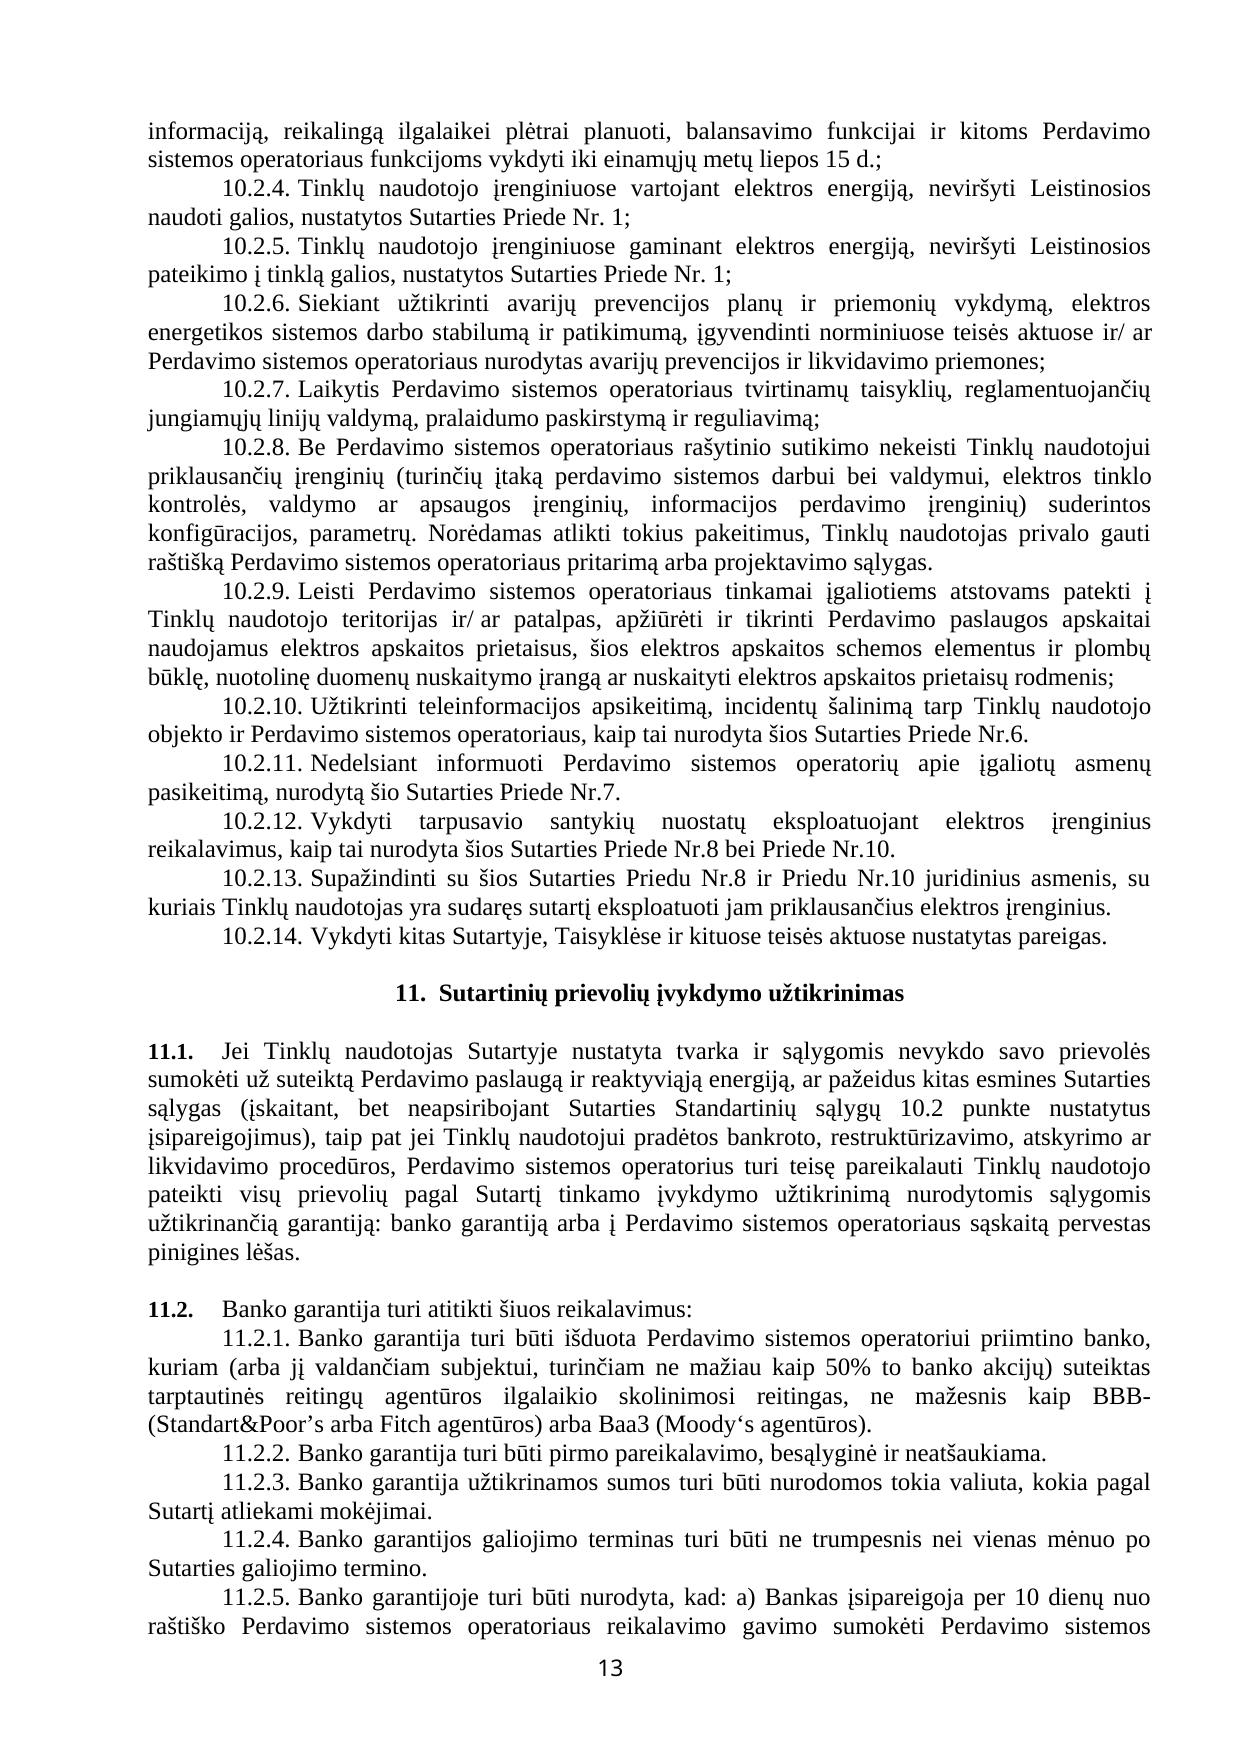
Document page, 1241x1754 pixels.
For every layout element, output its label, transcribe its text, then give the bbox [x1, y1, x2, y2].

text 11. Sutartinių prievolių įvykdymo užtikrinimas [148, 978, 1152, 1007]
text 11.2.2. Banko garantija turi būti pirmo pareikalavimo, besąlyginė ir neatšaukiama. [148, 1438, 1152, 1467]
text 10.2.11. Nedelsiant informuoti Perdavimo sistemos operatorių apie įgaliotų asmenų pasikeitimą, nurodytą šio Sutarties Priede Nr.7. [148, 748, 1152, 806]
text informaciją, reikalingą ilgalaikei plėtrai planuoti, balansavimo funkcijai ir kitoms Perdavimo sistemos operatoriaus funkcijoms vykdyti iki einamųjų metų liepos 15 d.; [148, 116, 1152, 173]
text 10.2.7. Laikytis Perdavimo sistemos operatoriaus tvirtinamų taisyklių, reglamentuojančių jungiamųjų linijų valdymą, pralaidumo paskirstymą ir reguliavimą; [148, 374, 1152, 432]
text 11.2.5. Banko garantijoje turi būti nurodyta, kad: a) Bankas įsipareigoja per 10 dienų nuo raštiško Perdavimo sistemos operatoriaus reikalavimo gavimo sumokėti Perdavimo sistemos [148, 1582, 1152, 1639]
text 11.1. Jei Tinklų naudotojas Sutartyje nustatyta tvarka ir sąlygomis nevykdo savo prievolės sumokėti už suteiktą Perdavimo paslaugą ir reaktyviąją energiją, ar pažeidus kitas esmines Sutarties sąlygas (įskaitant, bet neapsiribojant Sutarties Standartinių sąlygų 10.2 punkte nustatytus įsipareigojimus), taip pat jei Tinklų naudotojui pradėtos bankroto, restruktūrizavimo, atskyrimo ar likvidavimo procedūros, Perdavimo sistemos operatorius turi teisę pareikalauti Tinklų naudotojo pateikti visų prievolių pagal Sutartį tinkamo įvykdymo užtikrinimą nurodytomis sąlygomis užtikrinančią garantiją: banko garantiją arba į Perdavimo sistemos operatoriaus sąskaitą pervestas pinigines lėšas. [148, 1036, 1152, 1266]
text 10.2.12. Vykdyti tarpusavio santykių nuostatų eksploatuojant elektros įrenginius reikalavimus, kaip tai nurodyta šios Sutarties Priede Nr.8 bei Priede Nr.10. [148, 806, 1152, 863]
text 10.2.5. Tinklų naudotojo įrenginiuose gaminant elektros energiją, neviršyti Leistinosios pateikimo į tinklą galios, nustatytos Sutarties Priede Nr. 1; [148, 231, 1152, 288]
text 11.2.3. Banko garantija užtikrinamos sumos turi būti nurodomos tokia valiuta, kokia pagal Sutartį atliekami mokėjimai. [148, 1467, 1152, 1524]
text 11.2. Banko garantija turi atitikti šiuos reikalavimus: [148, 1294, 1152, 1323]
text 10.2.4. Tinklų naudotojo įrenginiuose vartojant elektros energiją, neviršyti Leistinosios naudoti galios, nustatytos Sutarties Priede Nr. 1; [148, 173, 1152, 231]
text 10.2.10. Užtikrinti teleinformacijos apsikeitimą, incidentų šalinimą tarp Tinklų naudotojo objekto ir Perdavimo sistemos operatoriaus, kaip tai nurodyta šios Sutarties Priede Nr.6. [148, 691, 1152, 748]
text 10.2.13. Supažindinti su šios Sutarties Priedu Nr.8 ir Priedu Nr.10 juridinius asmenis, su kuriais Tinklų naudotojas yra sudaręs sutartį eksploatuoti jam priklausančius elektros įrenginius. [148, 863, 1152, 921]
text 10.2.8. Be Perdavimo sistemos operatoriaus rašytinio sutikimo nekeisti Tinklų naudotojui priklausančių įrenginių (turinčių įtaką perdavimo sistemos darbui bei valdymui, elektros tinklo kontrolės, valdymo ar apsaugos įrenginių, informacijos perdavimo įrenginių) suderintos konfigūracijos, parametrų. Norėdamas atlikti tokius pakeitimus, Tinklų naudotojas privalo gauti raštišką Perdavimo sistemos operatoriaus pritarimą arba projektavimo sąlygas. [148, 432, 1152, 576]
text 11.2.4. Banko garantijos galiojimo terminas turi būti ne trumpesnis nei vienas mėnuo po Sutarties galiojimo termino. [148, 1524, 1152, 1582]
text 10.2.9. Leisti Perdavimo sistemos operatoriaus tinkamai įgaliotiems atstovams patekti į Tinklų naudotojo teritorijas ir/ ar patalpas, apžiūrėti ir tikrinti Perdavimo paslaugos apskaitai naudojamus elektros apskaitos prietaisus, šios elektros apskaitos schemos elementus ir plombų būklę, nuotolinę duomenų nuskaitymo įrangą ar nuskaityti elektros apskaitos prietaisų rodmenis; [148, 576, 1152, 691]
text 10.2.14. Vykdyti kitas Sutartyje, Taisyklėse ir kituose teisės aktuose nustatytas pareigas. [148, 921, 1152, 949]
text 11.2.1. Banko garantija turi būti išduota Perdavimo sistemos operatoriui priimtino banko, kuriam (arba jį valdančiam subjektui, turinčiam ne mažiau kaip 50% to banko akcijų) suteiktas tarptautinės reitingų agentūros ilgalaikio skolinimosi reitingas, ne mažesnis kaip BBB- (Standart&Poor’s arba Fitch agentūros) arba Baa3 (Moody‘s agentūros). [148, 1323, 1152, 1438]
text 10.2.6. Siekiant užtikrinti avarijų prevencijos planų ir priemonių vykdymą, elektros energetikos sistemos darbo stabilumą ir patikimumą, įgyvendinti norminiuose teisės aktuose ir/ ar Perdavimo sistemos operatoriaus nurodytas avarijų prevencijos ir likvidavimo priemones; [148, 288, 1152, 374]
